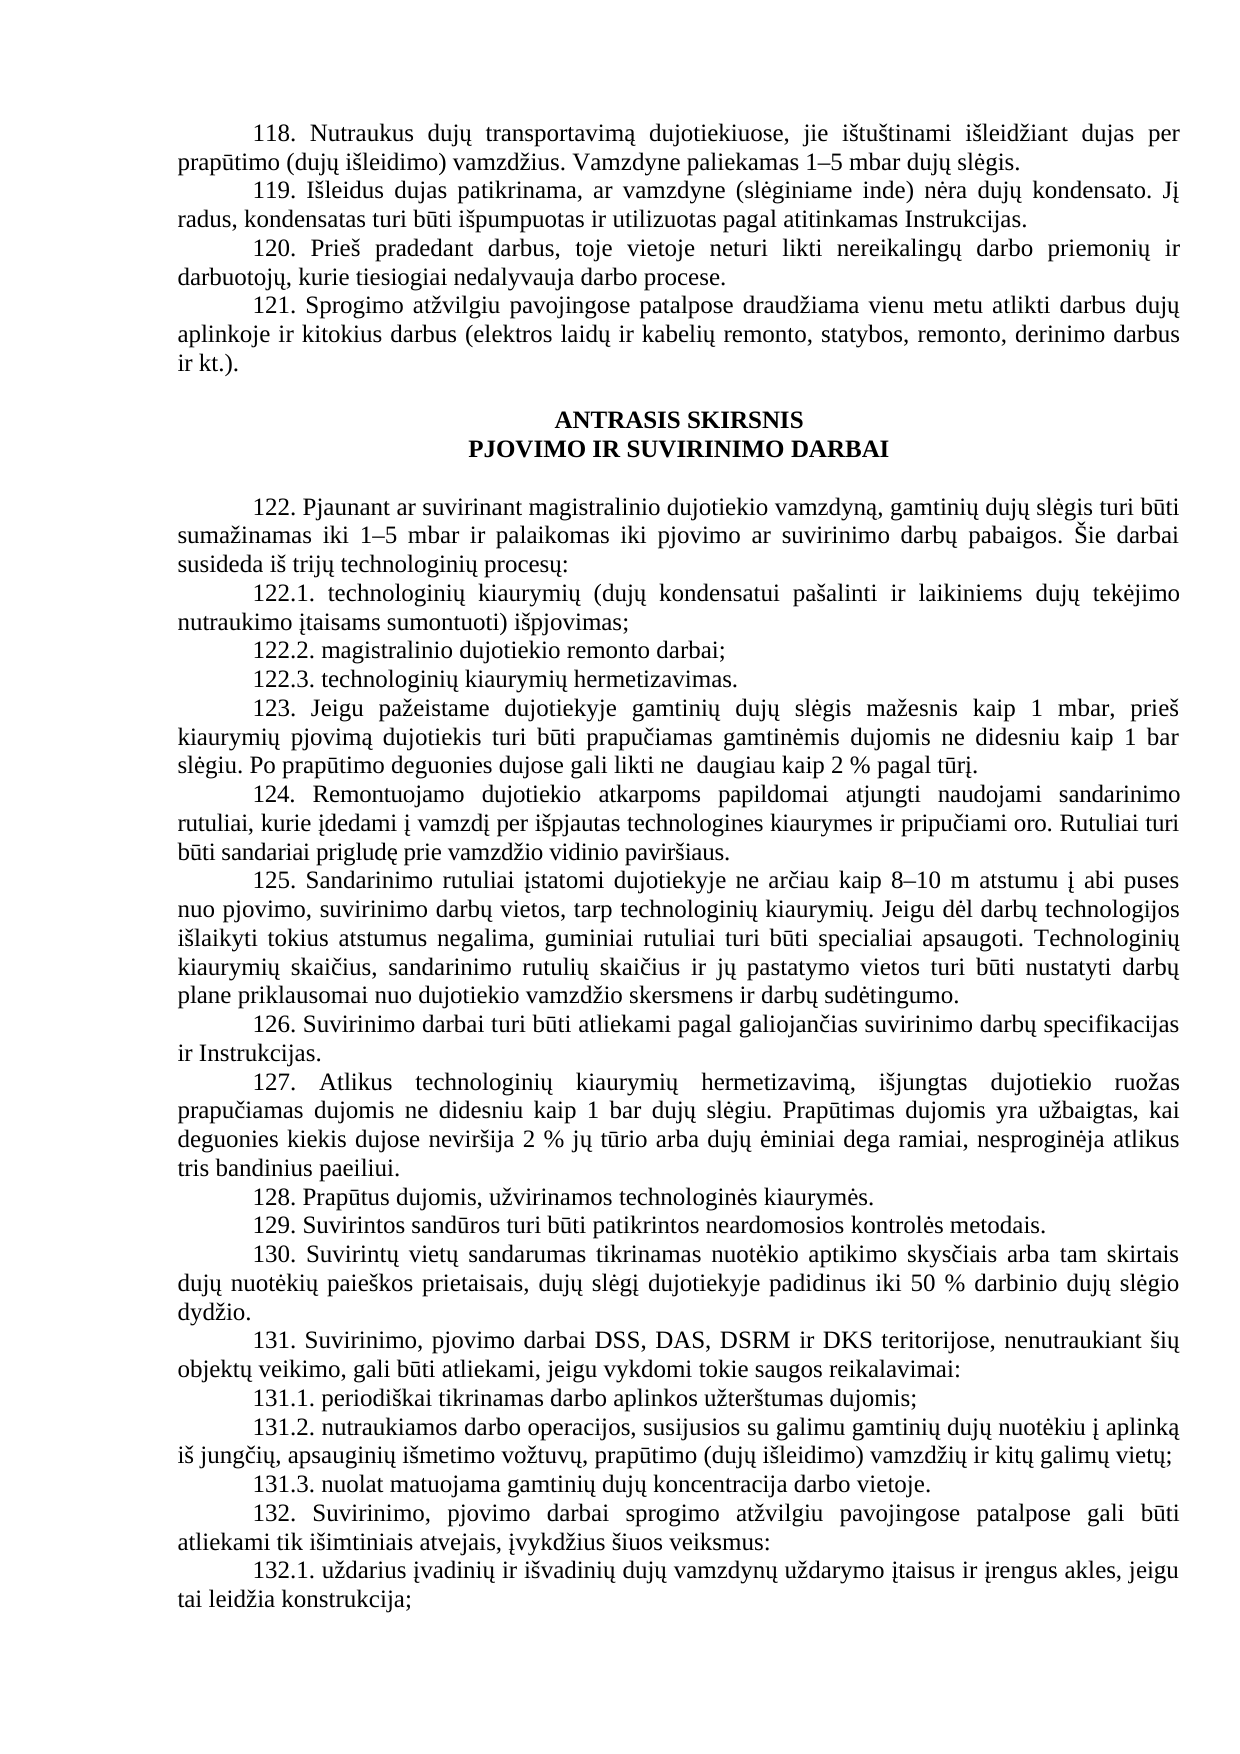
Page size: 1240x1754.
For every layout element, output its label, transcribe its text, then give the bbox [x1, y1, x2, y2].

text 132. Suvirinimo, pjovimo darbai sprogimo atžvilgiu pavojingose patalpose gali būti atliekami tik išimtiniais atvejais, įvykdžius šiuos veiksmus: [177, 1498, 1181, 1556]
text 132.1. uždarius įvadinių ir išvadinių dujų vamzdynų uždarymo įtaisus ir įrengus akles, jeigu tai leidžia konstrukcija; [177, 1556, 1181, 1613]
text 122.3. technologinių kiaurymių hermetizavimas. [177, 664, 1181, 693]
text 130. Suvirintų vietų sandarumas tikrinamas nuotėkio aptikimo skysčiais arba tam skirtais dujų nuotėkių paieškos prietaisais, dujų slėgį dujotiekyje padidinus iki 50 % darbinio dujų slėgio dydžio. [177, 1239, 1181, 1326]
text pjovimo ir SUvirinimo darbai [177, 434, 1181, 463]
text 122.1. technologinių kiaurymių (dujų kondensatui pašalinti ir laikiniems dujų tekėjimo nutraukimo įtaisams sumontuoti) išpjovimas; [177, 578, 1181, 636]
text 121. Sprogimo atžvilgiu pavojingose patalpose draudžiama vienu metu atlikti darbus dujų aplinkoje ir kitokius darbus (elektros laidų ir kabelių remonto, statybos, remonto, derinimo darbus ir kt.). [177, 291, 1181, 377]
text 125. Sandarinimo rutuliai įstatomi dujotiekyje ne arčiau kaip 8–10 m atstumu į abi puses nuo pjovimo, suvirinimo darbų vietos, tarp technologinių kiaurymių. Jeigu dėl darbų technologijos išlaikyti tokius atstumus negalima, guminiai rutuliai turi būti specialiai apsaugoti. Technologinių kiaurymių skaičius, sandarinimo rutulių skaičius ir jų pastatymo vietos turi būti nustatyti darbų plane priklausomai nuo dujotiekio vamzdžio skersmens ir darbų sudėtingumo. [177, 866, 1181, 1009]
text 131.3. nuolat matuojama gamtinių dujų koncentracija darbo vietoje. [177, 1469, 1181, 1498]
text 126. Suvirinimo darbai turi būti atliekami pagal galiojančias suvirinimo darbų specifikacijas ir Instrukcijas. [177, 1009, 1181, 1067]
text 129. Suvirintos sandūros turi būti patikrintos neardomosios kontrolės metodais. [177, 1211, 1181, 1239]
text 131.1. periodiškai tikrinamas darbo aplinkos užterštumas dujomis; [177, 1383, 1181, 1412]
text 131. Suvirinimo, pjovimo darbai DSS, DAS, DSRM ir DKS teritorijose, nenutraukiant šių objektų veikimo, gali būti atliekami, jeigu vykdomi tokie saugos reikalavimai: [177, 1326, 1181, 1383]
text 127. Atlikus technologinių kiaurymių hermetizavimą, išjungtas dujotiekio ruožas prapučiamas dujomis ne didesniu kaip 1 bar dujų slėgiu. Prapūtimas dujomis yra užbaigtas, kai deguonies kiekis dujose neviršija 2 % jų tūrio arba dujų ėminiai dega ramiai, nesproginėja atlikus tris bandinius paeiliui. [177, 1067, 1181, 1182]
text 119. Išleidus dujas patikrinama, ar vamzdyne (slėginiame inde) nėra dujų kondensato. Jį radus, kondensatas turi būti išpumpuotas ir utilizuotas pagal atitinkamas Instrukcijas. [177, 176, 1181, 233]
text 123. Jeigu pažeistame dujotiekyje gamtinių dujų slėgis mažesnis kaip 1 mbar, prieš kiaurymių pjovimą dujotiekis turi būti prapučiamas gamtinėmis dujomis ne didesniu kaip 1 bar slėgiu. Po prapūtimo deguonies dujose gali likti ne daugiau kaip 2 % pagal tūrį. [177, 693, 1181, 779]
text 124. Remontuojamo dujotiekio atkarpoms papildomai atjungti naudojami sandarinimo rutuliai, kurie įdedami į vamzdį per išpjautas technologines kiaurymes ir pripučiami oro. Rutuliai turi būti sandariai prigludę prie vamzdžio vidinio paviršiaus. [177, 779, 1181, 866]
text 122.2. magistralinio dujotiekio remonto darbai; [177, 636, 1181, 664]
text ANTRASIS SKIRSNIS [177, 406, 1181, 434]
text 122. Pjaunant ar suvirinant magistralinio dujotiekio vamzdyną, gamtinių dujų slėgis turi būti sumažinamas iki 1–5 mbar ir palaikomas iki pjovimo ar suvirinimo darbų pabaigos. Šie darbai susideda iš trijų technologinių procesų: [177, 492, 1181, 578]
text 118. Nutraukus dujų transportavimą dujotiekiuose, jie ištuštinami išleidžiant dujas per prapūtimo (dujų išleidimo) vamzdžius. Vamzdyne paliekamas 1–5 mbar dujų slėgis. [177, 118, 1181, 176]
text 120. Prieš pradedant darbus, toje vietoje neturi likti nereikalingų darbo priemonių ir darbuotojų, kurie tiesiogiai nedalyvauja darbo procese. [177, 233, 1181, 291]
text 131.2. nutraukiamos darbo operacijos, susijusios su galimu gamtinių dujų nuotėkiu į aplinką iš jungčių, apsauginių išmetimo vožtuvų, prapūtimo (dujų išleidimo) vamzdžių ir kitų galimų vietų; [177, 1412, 1181, 1469]
text 128. Prapūtus dujomis, užvirinamos technologinės kiaurymės. [177, 1182, 1181, 1211]
